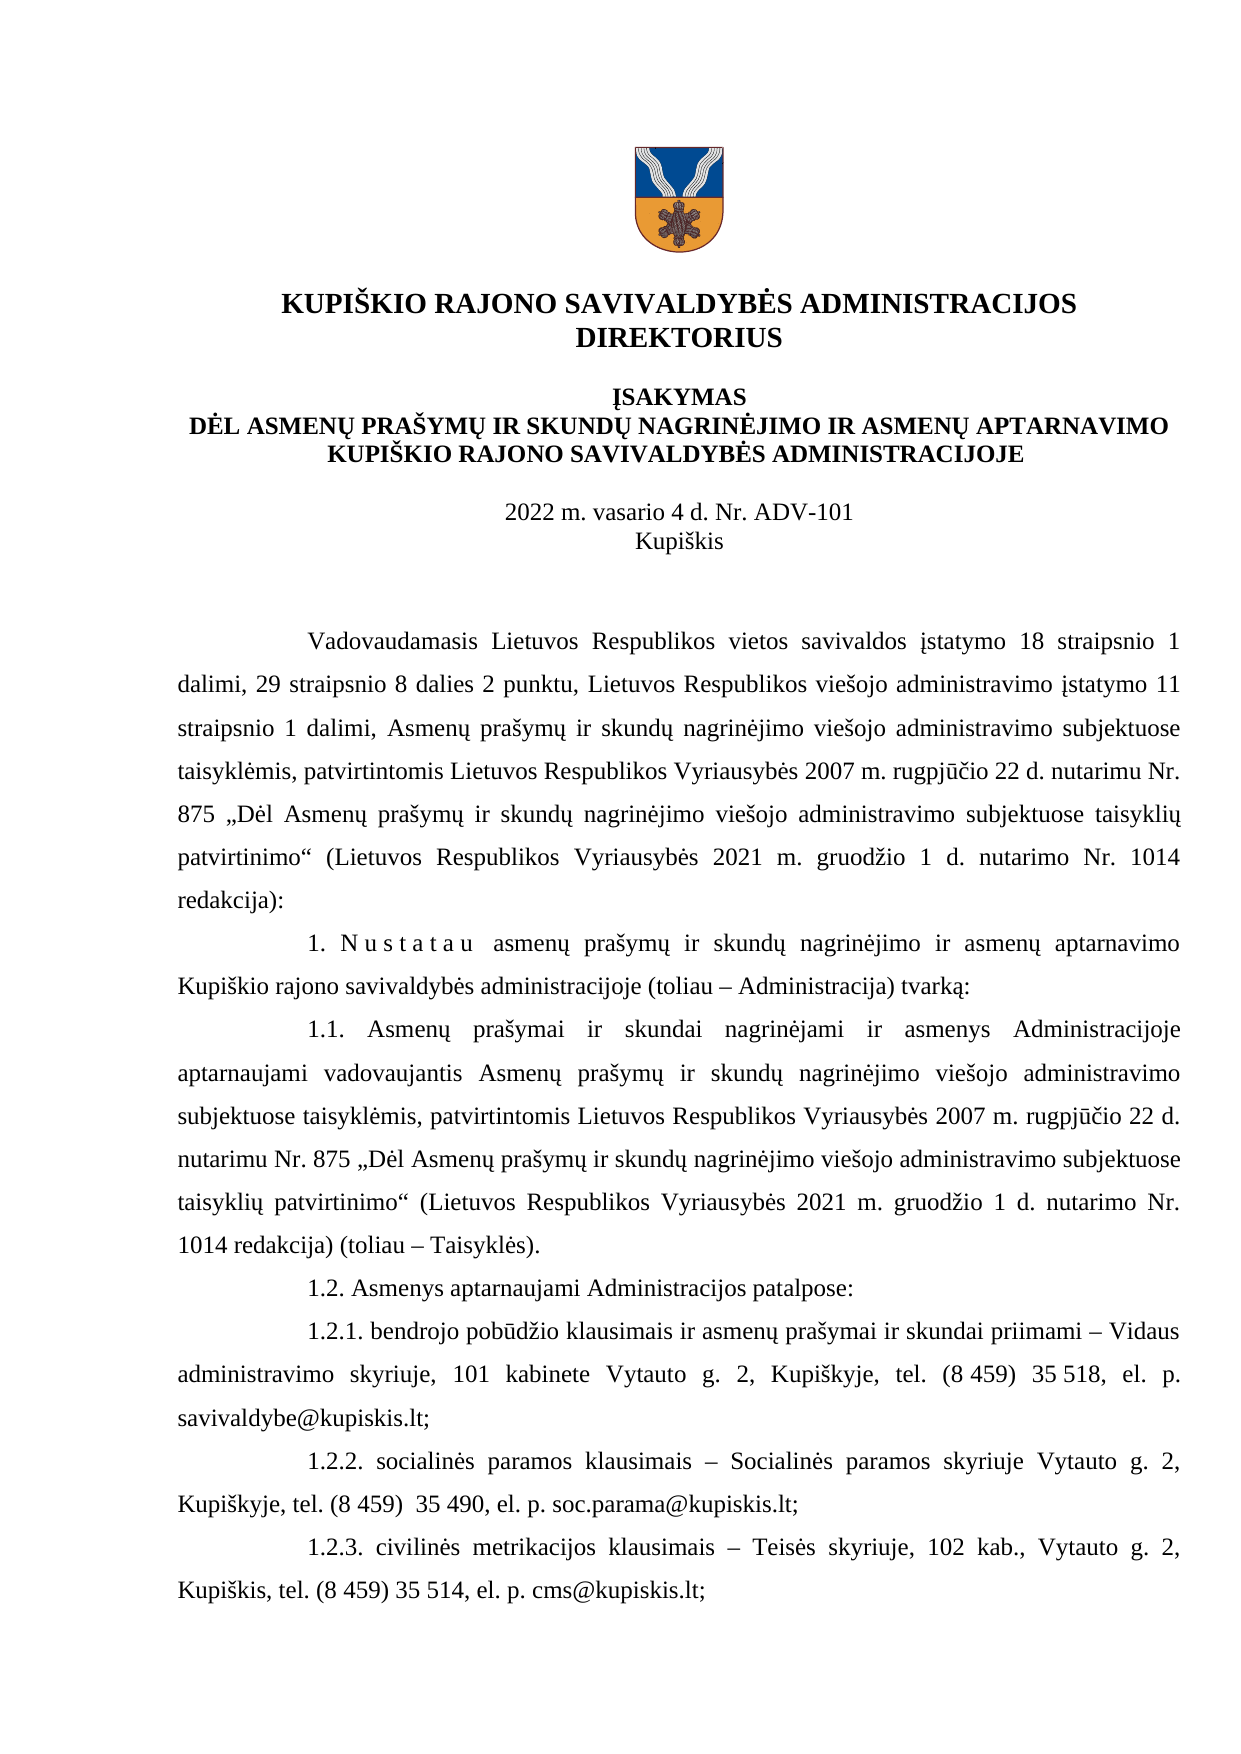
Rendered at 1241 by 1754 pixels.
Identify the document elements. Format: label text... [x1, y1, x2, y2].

text 1.2.3. civilinės metrikacijos klausimais – Teisės skyriuje, 102 kab., Vytauto g. 2, Kupiškis, tel. (8 459) 35 514, el. p. cms@kupiskis.lt; [177, 1532, 1181, 1604]
text DĖL ASMENŲ PRAŠYMŲ IR SKUNDŲ NAGRINĖJIMO IR ASMENŲ APTARNAVIMO KUPIŠKIO RAJONO SAVIVALDYBĖS ADMINISTRACIJOJE [177, 411, 1181, 468]
text 1.2.1. bendrojo pobūdžio klausimais ir asmenų prašymai ir skundai priimami – Vidaus administravimo skyriuje, 101 kabinete Vytauto g. 2, Kupiškyje, tel. (8 459) 35 518, el. p. savivaldybe@kupiskis.lt; [177, 1316, 1181, 1431]
text 2022 m. vasario 4 d. Nr. ADV-101 [177, 497, 1181, 526]
text 1.2.2. socialinės paramos klausimais – Socialinės paramos skyriuje Vytauto g. 2, Kupiškyje, tel. (8 459) 35 490, el. p. soc.parama@kupiskis.lt; [177, 1446, 1181, 1518]
text KUPIŠKIO RAJONO SAVIVALDYBĖS ADMINISTRACIJOS DIREKTORIUS [177, 286, 1181, 353]
text Kupiškis [177, 526, 1181, 554]
text 1. Nustatau asmenų prašymų ir skundų nagrinėjimo ir asmenų aptarnavimo Kupiškio rajono savivaldybės administracijoje (toliau – Administracija) tvarką: [177, 928, 1181, 1000]
text 1.1. Asmenų prašymai ir skundai nagrinėjami ir asmenys Administracijoje aptarnaujami vadovaujantis Asmenų prašymų ir skundų nagrinėjimo viešojo administravimo subjektuose taisyklėmis, patvirtintomis Lietuvos Respublikos Vyriausybės 2007 m. rugpjūčio 22 d. nutarimu Nr. 875 „Dėl Asmenų prašymų ir skundų nagrinėjimo viešojo administravimo subjektuose taisyklių patvirtinimo“ (Lietuvos Respublikos Vyriausybės 2021 m. gruodžio 1 d. nutarimo Nr. 1014 redakcija) (toliau – Taisyklės). [177, 1014, 1181, 1259]
text Vadovaudamasis Lietuvos Respublikos vietos savivaldos įstatymo 18 straipsnio 1 dalimi, 29 straipsnio 8 dalies 2 punktu, Lietuvos Respublikos viešojo administravimo įstatymo 11 straipsnio 1 dalimi, Asmenų prašymų ir skundų nagrinėjimo viešojo administravimo subjektuose taisyklėmis, patvirtintomis Lietuvos Respublikos Vyriausybės 2007 m. rugpjūčio 22 d. nutarimu Nr. 875 „Dėl Asmenų prašymų ir skundų nagrinėjimo viešojo administravimo subjektuose taisyklių patvirtinimo“ (Lietuvos Respublikos Vyriausybės 2021 m. gruodžio 1 d. nutarimo Nr. 1014 redakcija): [177, 626, 1181, 914]
text 1.2. Asmenys aptarnaujami Administracijos patalpose: [177, 1273, 1181, 1302]
text ĮSAKYMAS [177, 382, 1181, 411]
